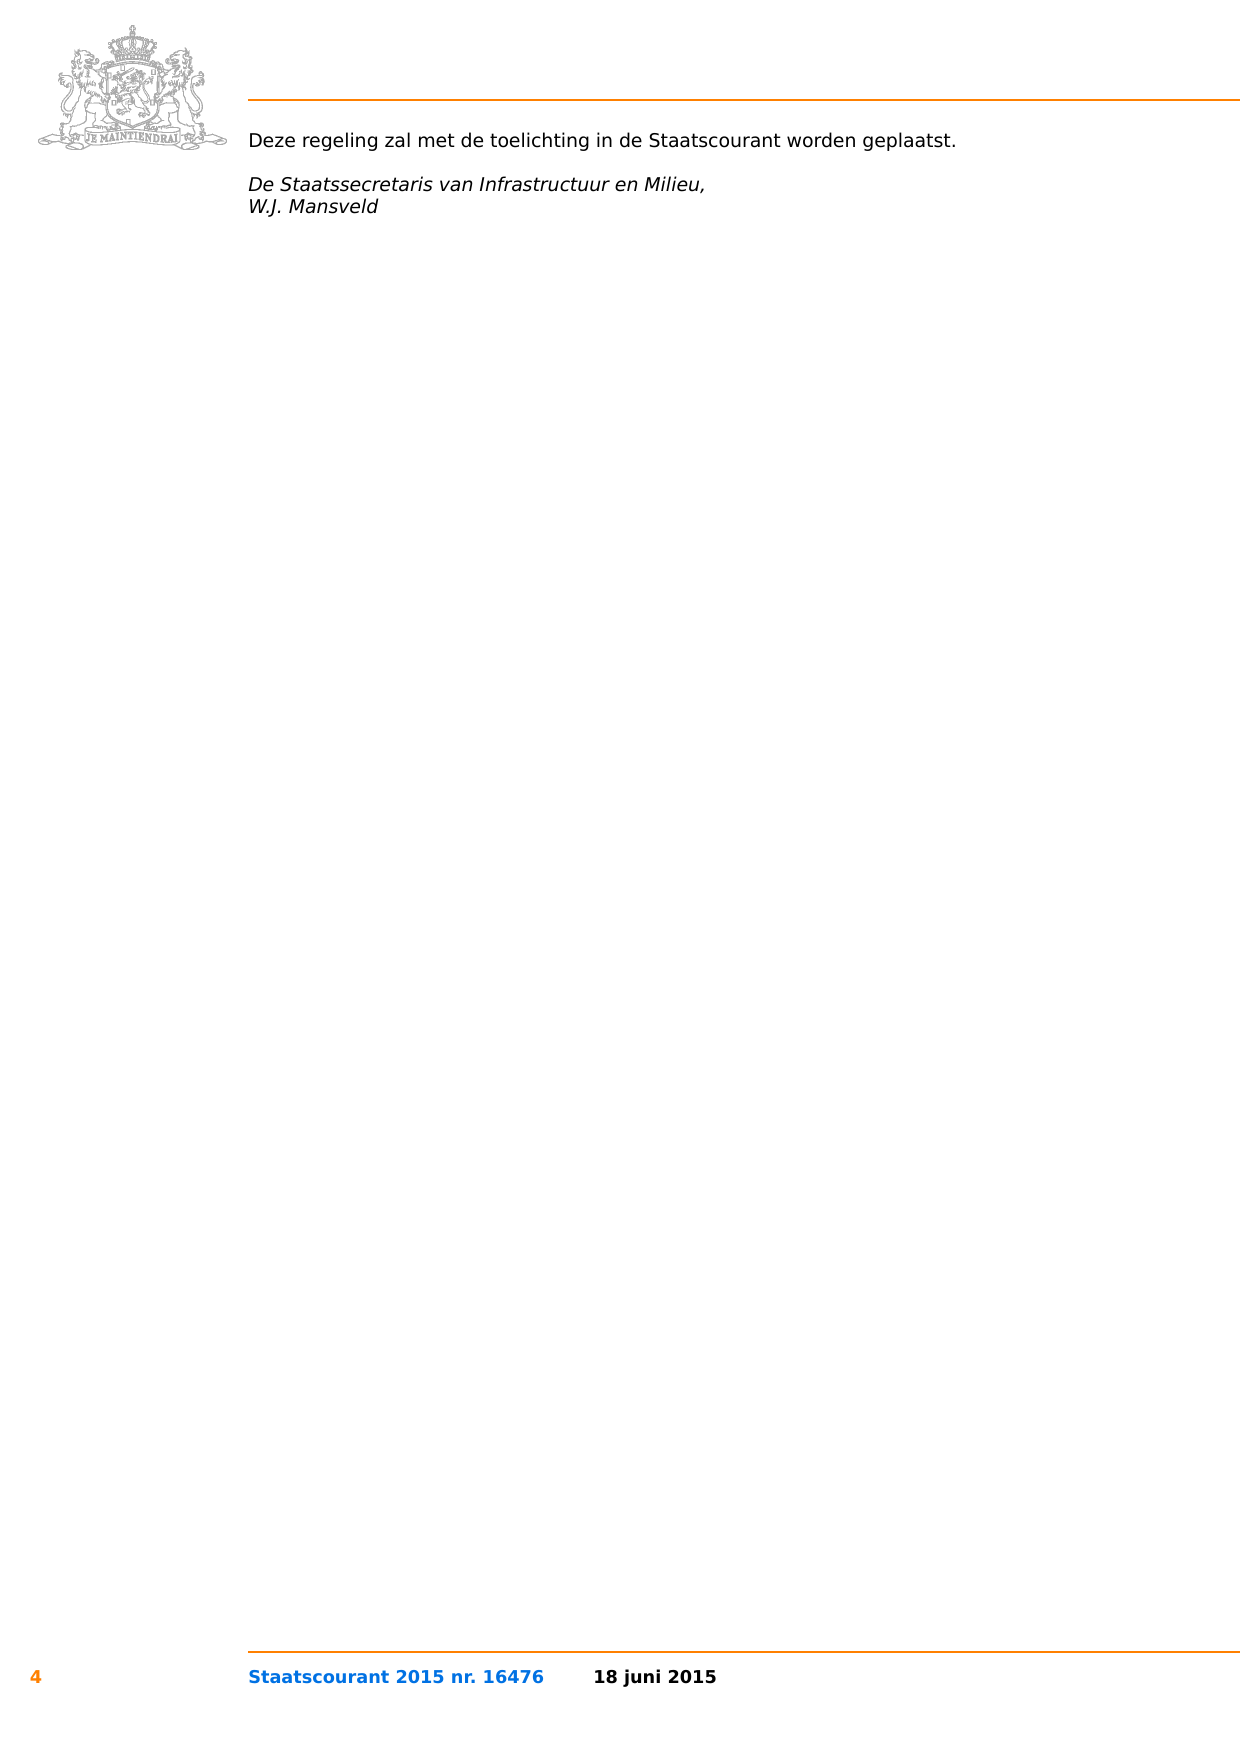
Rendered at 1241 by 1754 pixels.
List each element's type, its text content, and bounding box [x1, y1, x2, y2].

text Deze regeling zal met de toelichting in de Staatscourant worden geplaatst. [248, 130, 1163, 152]
picture [38, 25, 227, 150]
text De Staatssecretaris van Infrastructuur en Milieu, W.J. Mansveld [248, 174, 1163, 218]
